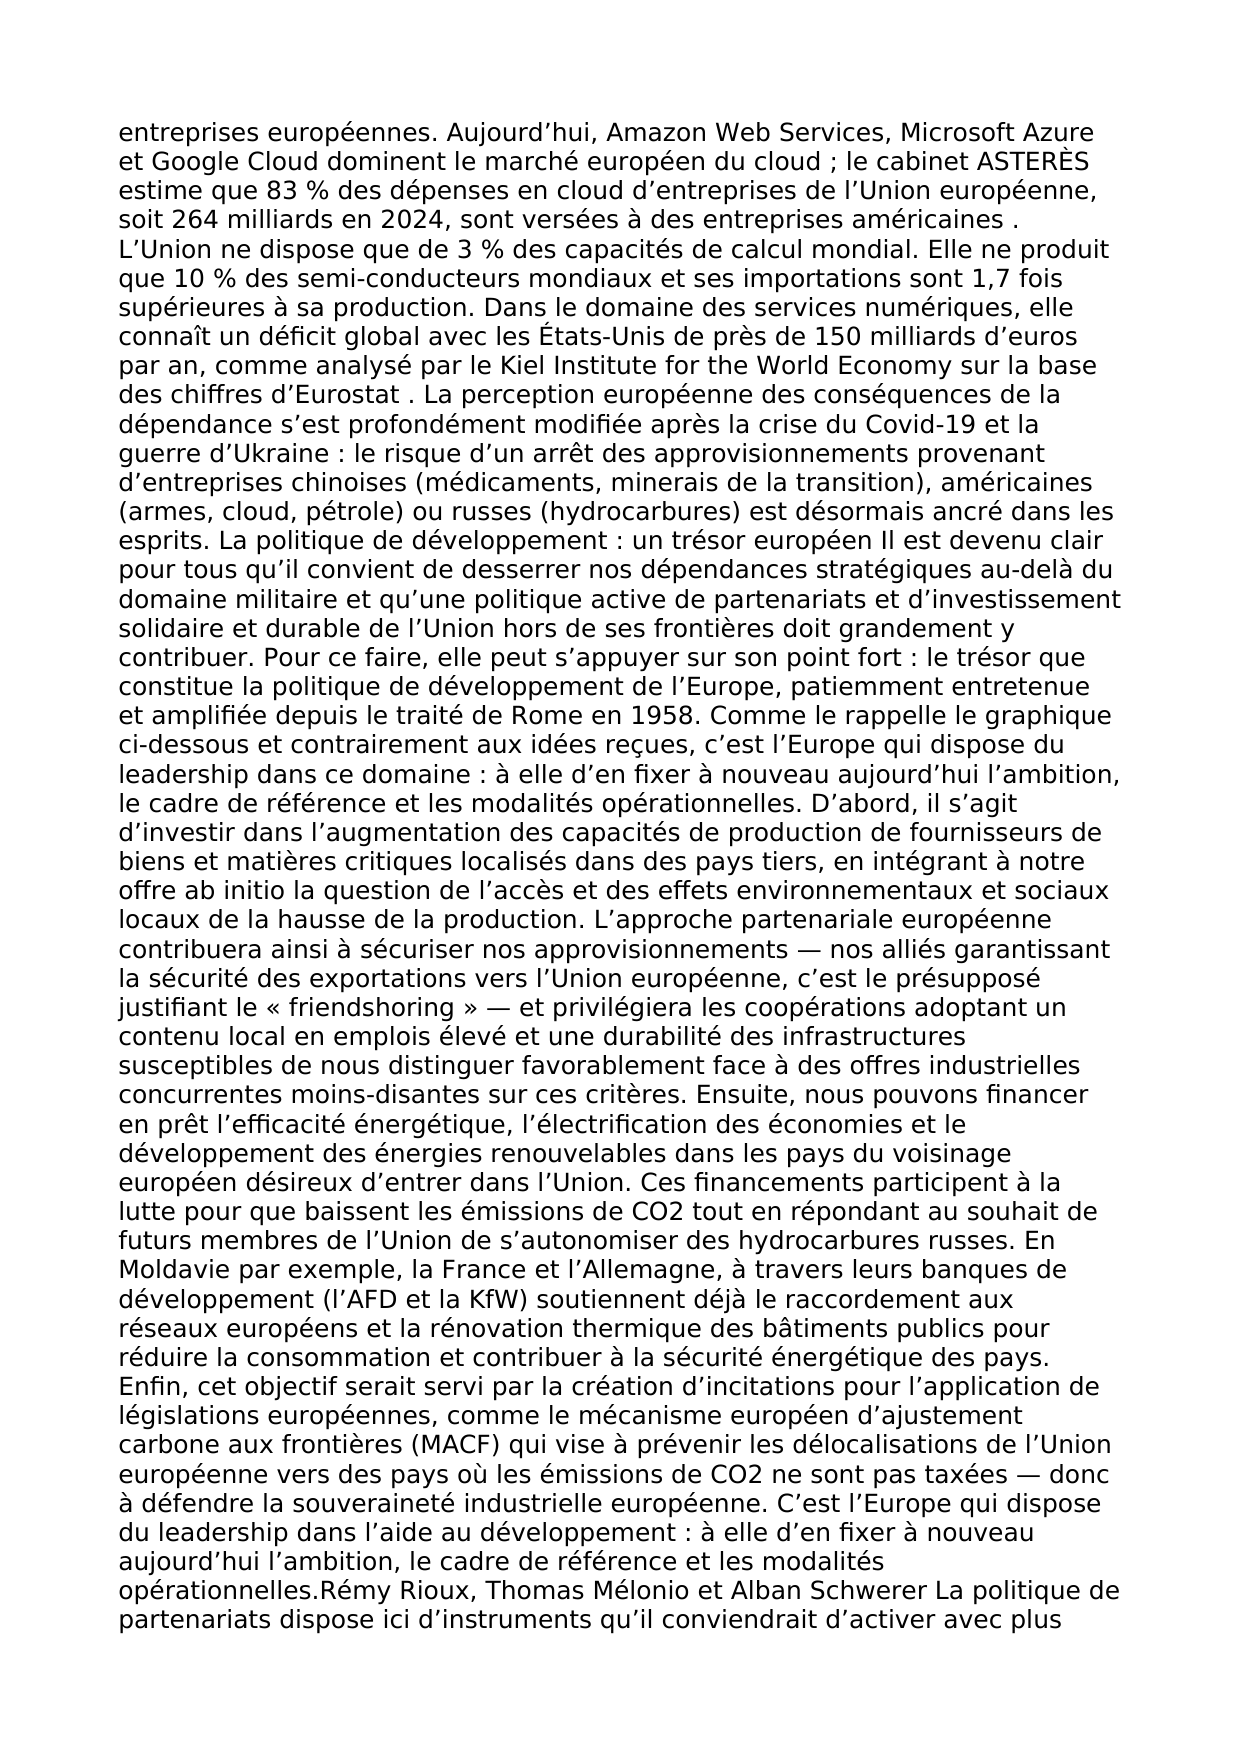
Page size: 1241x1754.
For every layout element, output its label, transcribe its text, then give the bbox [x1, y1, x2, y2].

text entreprises européennes. Aujourd’hui, Amazon Web Services, Microsoft Azure et Google Cloud dominent le marché européen du cloud ; le cabinet ASTERÈS estime que 83 % des dépenses en cloud d’entreprises de l’Union européenne, soit 264 milliards en 2024, sont versées à des entreprises américaines . L’Union ne dispose que de 3 % des capacités de calcul mondial. Elle ne produit que 10 % des semi-conducteurs mondiaux et ses importations sont 1,7 fois supérieures à sa production. Dans le domaine des services numériques, elle connaît un déficit global avec les États-Unis de près de 150 milliards d’euros par an, comme analysé par le Kiel Institute for the World Economy sur la base des chiffres d’Eurostat . La perception européenne des conséquences de la dépendance s’est profondément modifiée après la crise du Covid-19 et la guerre d’Ukraine : le risque d’un arrêt des approvisionnements provenant d’entreprises chinoises (médicaments, minerais de la transition), américaines (armes, cloud, pétrole) ou russes (hydrocarbures) est désormais ancré dans les esprits. La politique de développement : un trésor européen Il est devenu clair pour tous qu’il convient de desserrer nos dépendances stratégiques au-delà du domaine militaire et qu’une politique active de partenariats et d’investissement solidaire et durable de l’Union hors de ses frontières doit grandement y contribuer. Pour ce faire, elle peut s’appuyer sur son point fort : le trésor que constitue la politique de développement de l’Europe, patiemment entretenue et amplifiée depuis le traité de Rome en 1958. Comme le rappelle le graphique ci-dessous et contrairement aux idées reçues, c’est l’Europe qui dispose du leadership dans ce domaine : à elle d’en fixer à nouveau aujourd’hui l’ambition, le cadre de référence et les modalités opérationnelles. D’abord, il s’agit d’investir dans l’augmentation des capacités de production de fournisseurs de biens et matières critiques localisés dans des pays tiers, en intégrant à notre offre ab initio la question de l’accès et des effets environnementaux et sociaux locaux de la hausse de la production. L’approche partenariale européenne contribuera ainsi à sécuriser nos approvisionnements — nos alliés garantissant la sécurité des exportations vers l’Union européenne, c’est le présupposé justifiant le « friendshoring » — et privilégiera les coopérations adoptant un contenu local en emplois élevé et une durabilité des infrastructures susceptibles de nous distinguer favorablement face à des offres industrielles concurrentes moins-disantes sur ces critères. Ensuite, nous pouvons financer en prêt l’efficacité énergétique, l’électrification des économies et le développement des énergies renouvelables dans les pays du voisinage européen désireux d’entrer dans l’Union. Ces financements participent à la lutte pour que baissent les émissions de CO2 tout en répondant au souhait de futurs membres de l’Union de s’autonomiser des hydrocarbures russes. En Moldavie par exemple, la France et l’Allemagne, à travers leurs banques de développement (l’AFD et la KfW) soutiennent déjà le raccordement aux réseaux européens et la rénovation thermique des bâtiments publics pour réduire la consommation et contribuer à la sécurité énergétique des pays. Enfin, cet objectif serait servi par la création d’incitations pour l’application de législations européennes, comme le mécanisme européen d’ajustement carbone aux frontières (MACF) qui vise à prévenir les délocalisations de l’Union européenne vers des pays où les émissions de CO2 ne sont pas taxées — donc à défendre la souveraineté industrielle européenne. C’est l’Europe qui dispose du leadership dans l’aide au développement : à elle d’en fixer à nouveau aujourd’hui l’ambition, le cadre de référence et les modalités opérationnelles.Rémy Rioux, Thomas Mélonio et Alban Schwerer La politique de partenariats dispose ici d’instruments qu’il conviendrait d’activer avec plus [118, 118, 1122, 1635]
